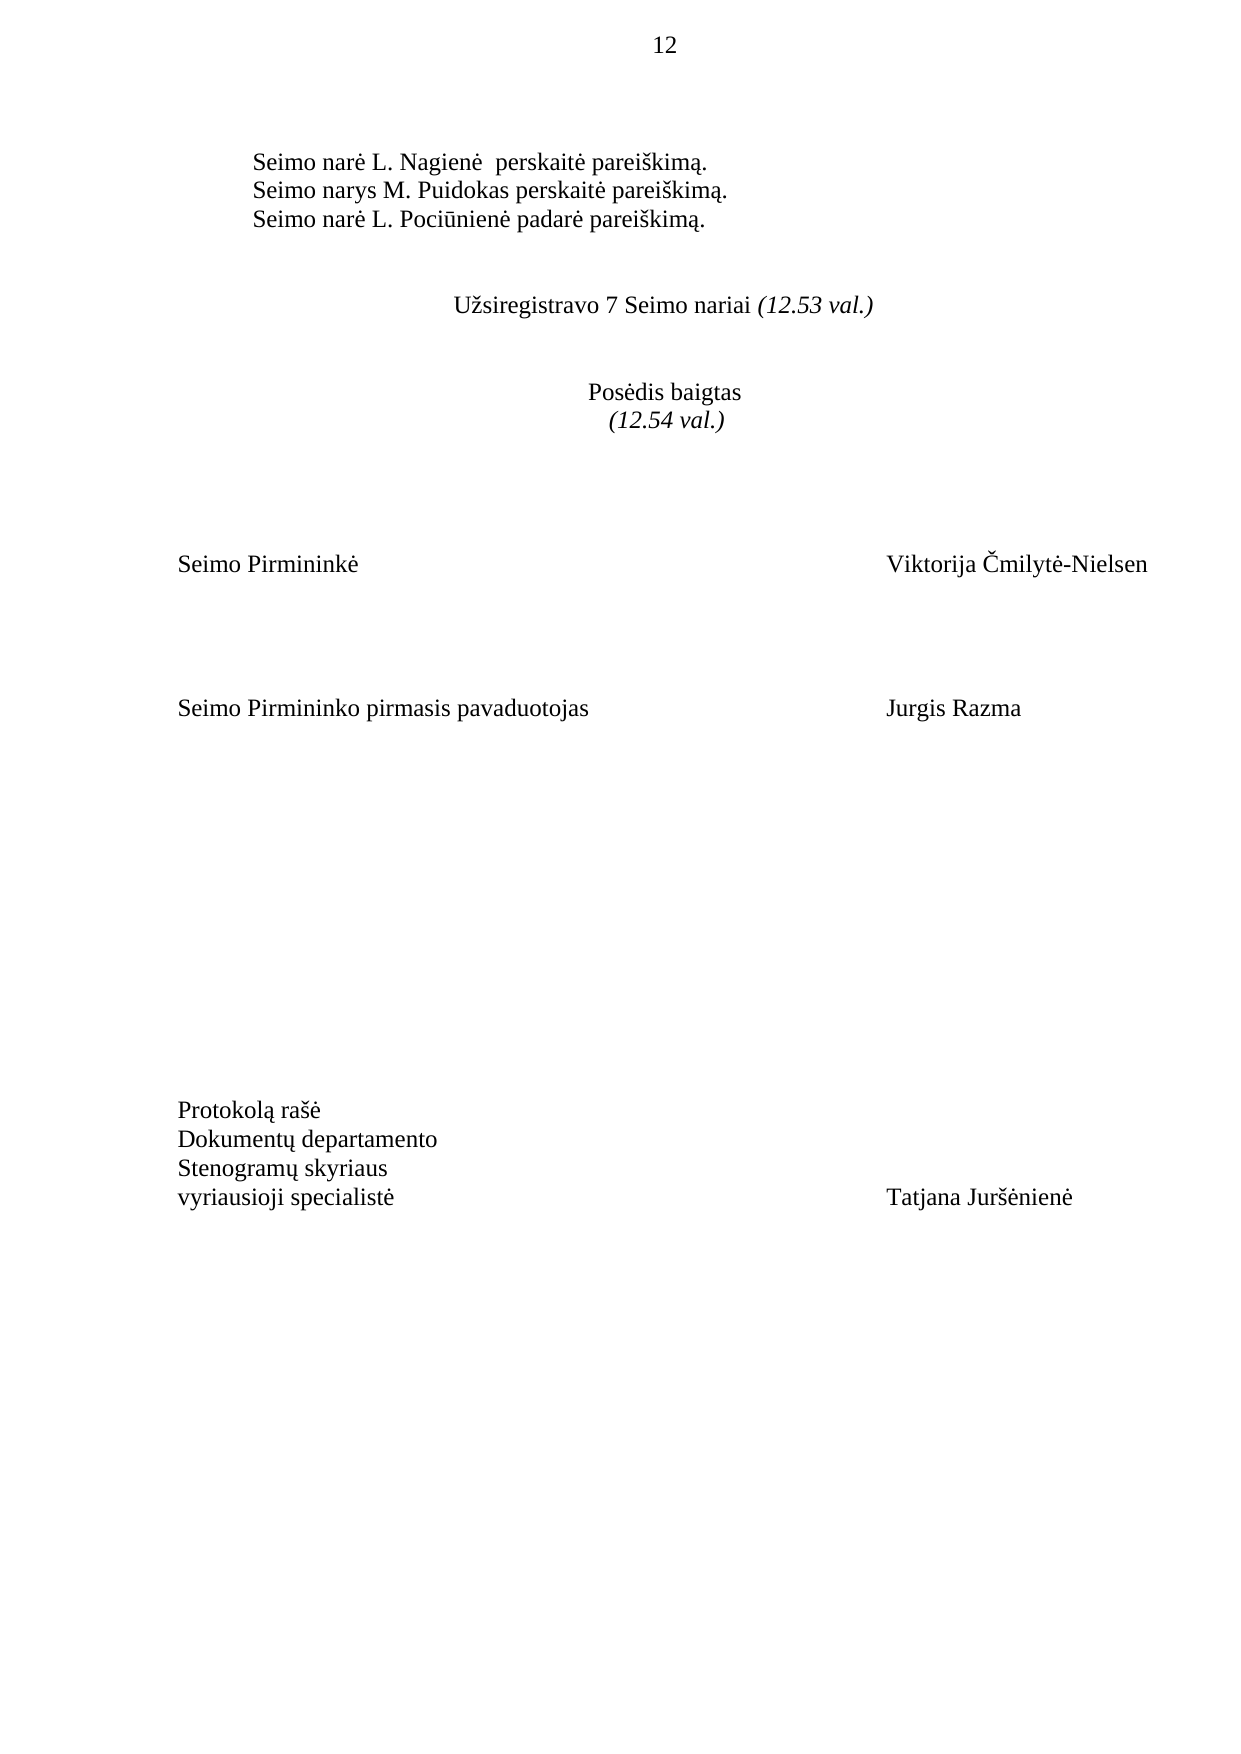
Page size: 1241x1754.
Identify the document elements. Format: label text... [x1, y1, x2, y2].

text Protokolą rašė [177, 1096, 1152, 1124]
text Stenogramų skyriaus [177, 1153, 1152, 1182]
text Seimo Pirmininkė Viktorija Čmilytė-Nielsen [177, 549, 1152, 578]
text (12.54 val.) [177, 406, 1152, 434]
text Seimo narė L. Pociūnienė padarė pareiškimą. [177, 204, 1152, 233]
text Posėdis baigtas [177, 377, 1152, 406]
text Seimo Pirmininko pirmasis pavaduotojas Jurgis Razma [177, 693, 1152, 722]
text Dokumentų departamento [177, 1124, 1152, 1153]
text Seimo narė L. Nagienė perskaitė pareiškimą. [177, 147, 1152, 176]
text Užsiregistravo 7 Seimo nariai (12.53 val.) [177, 291, 1152, 319]
text Seimo narys M. Puidokas perskaitė pareiškimą. [177, 176, 1152, 204]
text vyriausioji specialistė Tatjana Juršėnienė [177, 1182, 1152, 1211]
